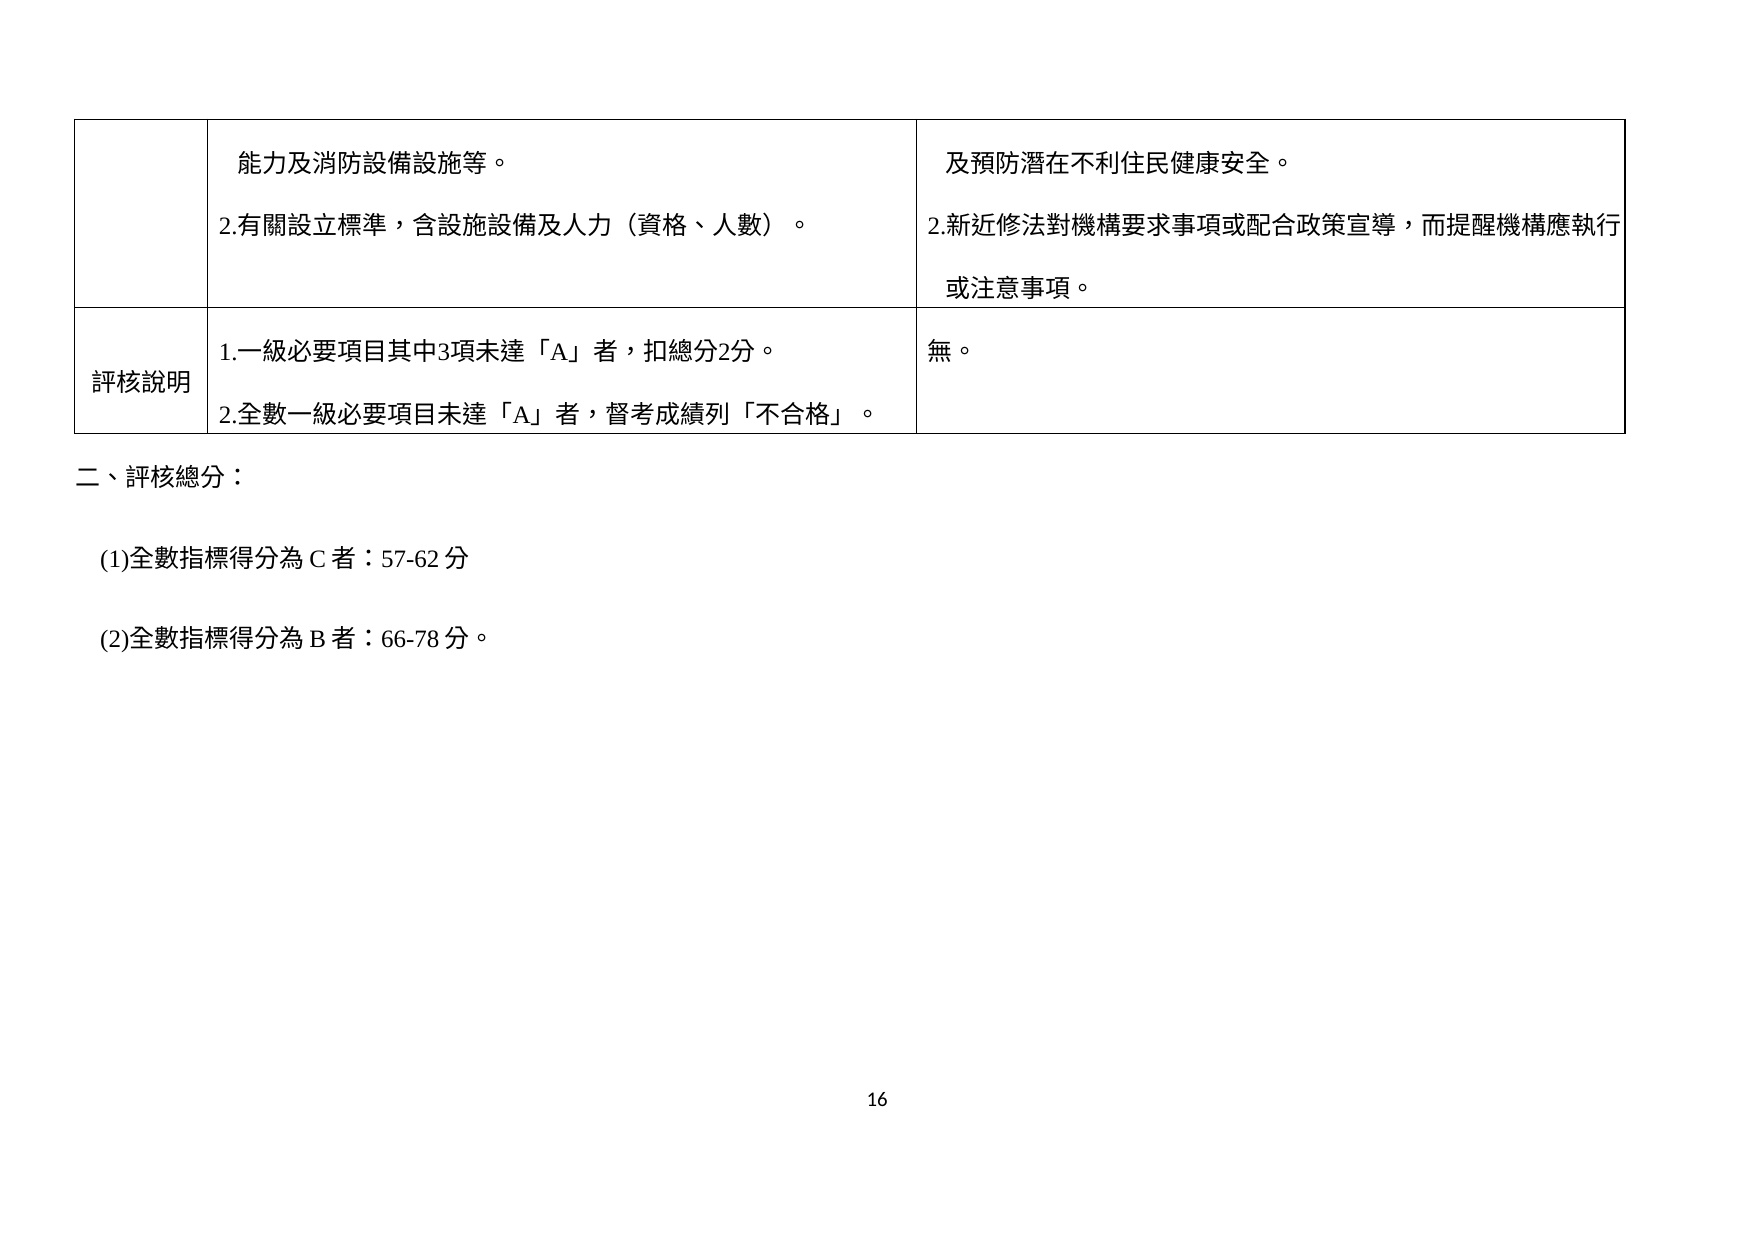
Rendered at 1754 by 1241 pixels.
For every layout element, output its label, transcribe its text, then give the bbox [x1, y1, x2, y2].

text (1)全數指標得分為C者：57-62分 [75, 515, 1679, 577]
table_cell 評核說明 [75, 308, 207, 433]
table_cell [75, 120, 207, 307]
text (2)全數指標得分為B者：66-78分。 [75, 595, 1679, 658]
text 二、評核總分： [75, 434, 1679, 497]
table_cell 及預防潛在不利住民健康安全。 2.新近修法對機構要求事項或配合政策宣導，而提醒機構應執行或注意事項。 [917, 120, 1624, 307]
table_cell 無。 [917, 308, 1624, 433]
table_cell 能力及消防設備設施等。 2.有關設立標準，含設施設備及人力（資格、人數）。 [208, 120, 916, 307]
table_cell 1.一級必要項目其中3項未達「A」者，扣總分2分。 2.全數一級必要項目未達「A」者，督考成績列「不合格」。 [208, 308, 916, 433]
